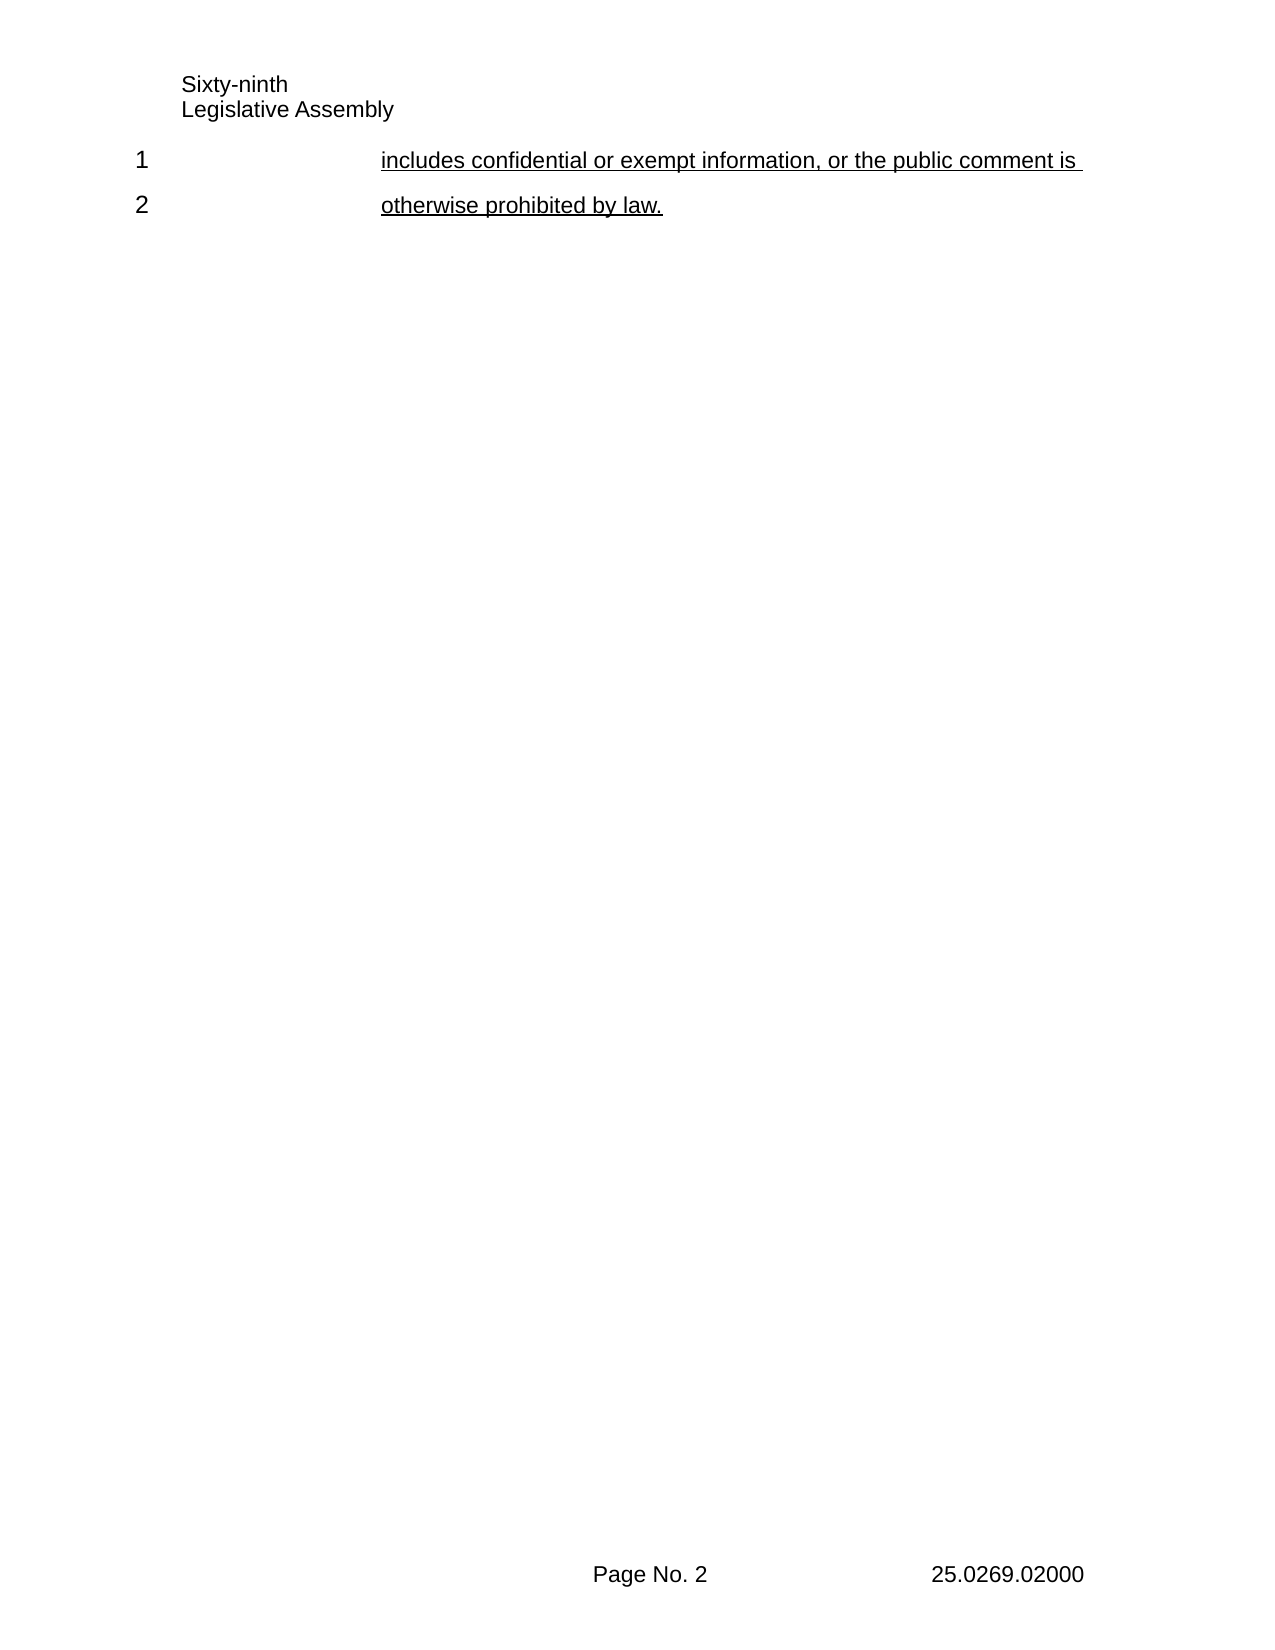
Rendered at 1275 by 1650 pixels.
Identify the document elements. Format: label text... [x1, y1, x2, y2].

text includes confidential or exempt information, or the public comment is otherwise prohibited by law. [181, 133, 1154, 222]
